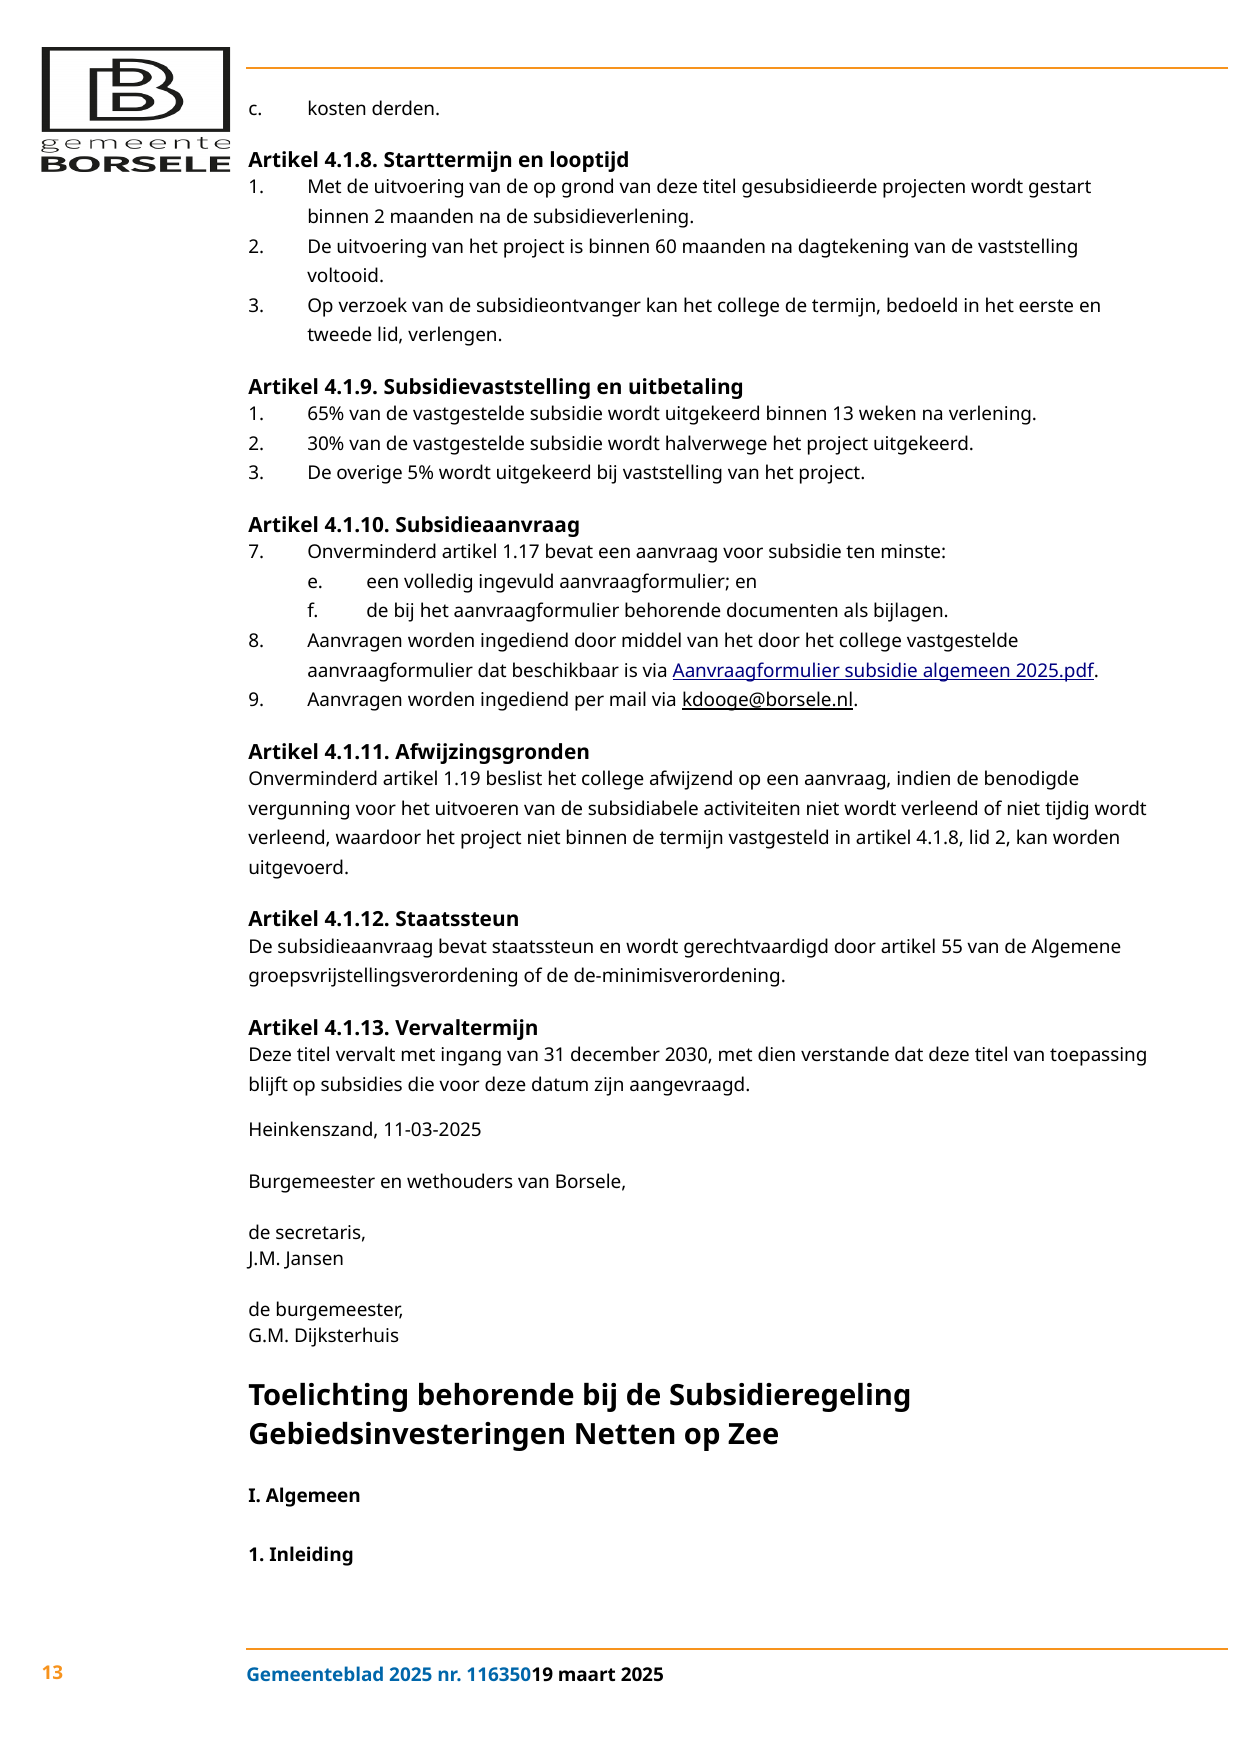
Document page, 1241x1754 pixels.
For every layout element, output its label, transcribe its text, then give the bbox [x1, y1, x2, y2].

list Met de uitvoering van de op grond van deze titel gesubsidieerde projecten wordt gestart binnen 2 maanden na de subsidieverlening. [248, 174, 1152, 229]
list Op verzoek van de subsidieontvanger kan het college de termijn, bedoeld in het eerste en tweede lid, verlengen. [248, 292, 1152, 347]
list 30% van de vastgestelde subsidie wordt halverwege het project uitgekeerd. [248, 430, 1152, 456]
text de secretaris, [248, 1219, 1152, 1245]
list een volledig ingevuld aanvraagformulier; en [307, 568, 1152, 594]
list Onverminderd artikel 1.17 bevat een aanvraag voor subsidie ten minste: [248, 538, 1152, 564]
text G.M. Dijksterhuis [248, 1322, 1152, 1348]
text I. Algemeen [248, 1482, 1152, 1508]
list kosten derden. [248, 95, 1152, 121]
list 65% van de vastgestelde subsidie wordt uitgekeerd binnen 13 weken na verlening. [248, 400, 1152, 426]
picture [41, 47, 231, 172]
text Artikel 4.1.8. Starttermijn en looptijd [248, 145, 1152, 174]
text Artikel 4.1.11. Afwijzingsgronden [248, 737, 1152, 765]
list Aanvragen worden ingediend door middel van het door het college vastgestelde aanvraagformulier dat beschikbaar is via Aanvraagformulier subsidie algemeen 2025.pdf. [248, 627, 1152, 682]
text Artikel 4.1.12. Staatssteun [248, 904, 1152, 933]
text Toelichting behorende bij de Subsidieregeling Gebiedsinvesteringen Netten op Zee [248, 1374, 1152, 1453]
list de bij het aanvraagformulier behorende documenten als bijlagen. [307, 598, 1152, 623]
text Artikel 4.1.13. Vervaltermijn [248, 1013, 1152, 1041]
text Heinkenszand, 11-03-2025 [248, 1116, 1152, 1142]
text Deze titel vervalt met ingang van 31 december 2030, met dien verstande dat deze titel van toepassing blijft op subsidies die voor deze datum zijn aangevraagd. [248, 1041, 1152, 1097]
text de burgemeester, [248, 1297, 1152, 1322]
list De overige 5% wordt uitgekeerd bij vaststelling van het project. [248, 459, 1152, 485]
text De subsidieaanvraag bevat staatssteun en wordt gerechtvaardigd door artikel 55 van de Algemene groepsvrijstellingsverordening of de de-minimisverordening. [248, 933, 1152, 988]
list Aanvragen worden ingediend per mail via kdooge@borsele.nl. [248, 686, 1152, 712]
text Artikel 4.1.10. Subsidieaanvraag [248, 510, 1152, 538]
text J.M. Jansen [248, 1245, 1152, 1271]
list De uitvoering van het project is binnen 60 maanden na dagtekening van de vaststelling voltooid. [248, 233, 1152, 288]
text Artikel 4.1.9. Subsidievaststelling en uitbetaling [248, 372, 1152, 400]
text Burgemeester en wethouders van Borsele, [248, 1168, 1152, 1194]
text Onverminderd artikel 1.19 beslist het college afwijzend op een aanvraag, indien de benodigde vergunning voor het uitvoeren van de subsidiabele activiteiten niet wordt verleend of niet tijdig wordt verleend, waardoor het project niet binnen de termijn vastgesteld in artikel 4.1.8, lid 2, kan worden uitgevoerd. [248, 765, 1152, 880]
text 1. Inleiding [248, 1541, 1152, 1567]
